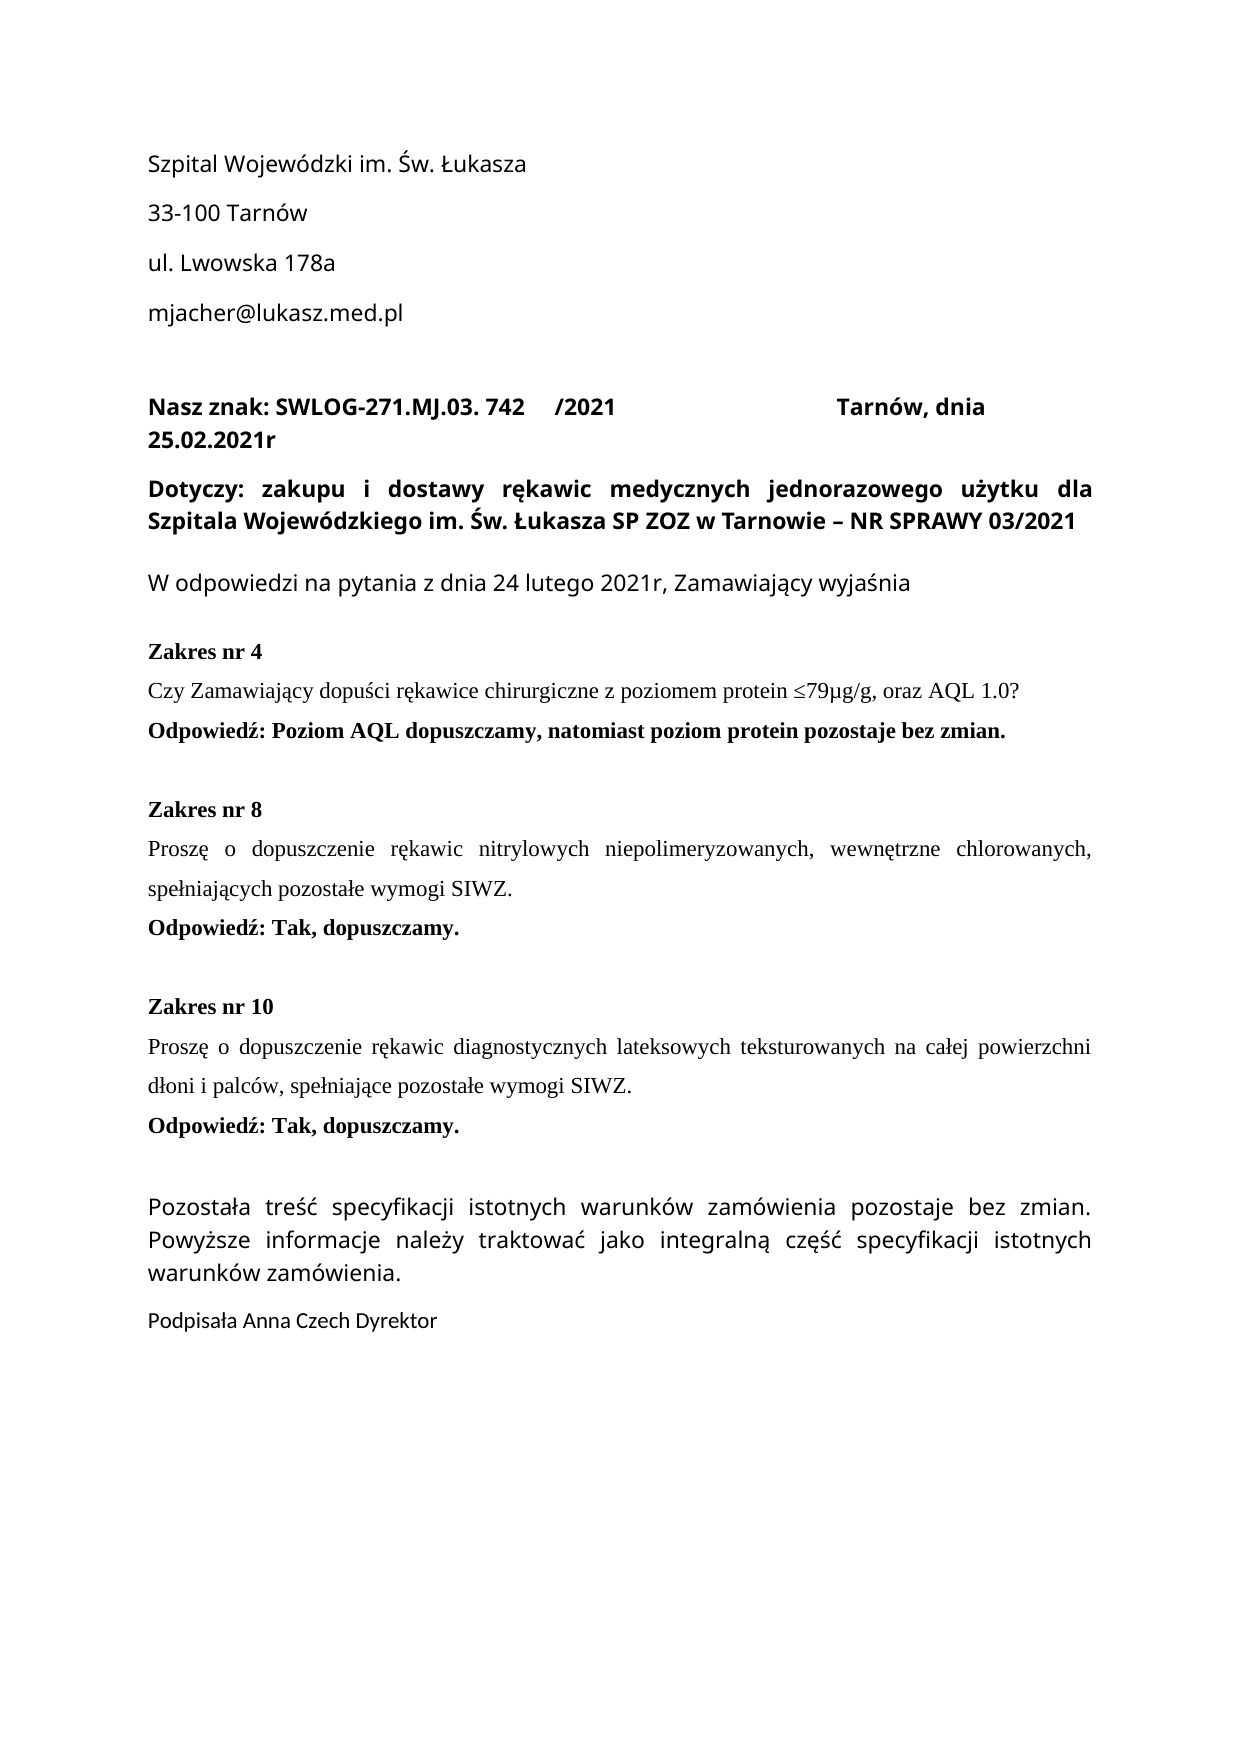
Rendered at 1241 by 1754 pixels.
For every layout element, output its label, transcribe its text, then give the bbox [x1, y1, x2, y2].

text 33-100 Tarnów [148, 197, 1093, 229]
text Odpowiedź: Poziom AQL dopuszczamy, natomiast poziom protein pozostaje bez zmian. [148, 717, 1093, 743]
text ul. Lwowska 178a [148, 247, 1093, 278]
text W odpowiedzi na pytania z dnia 24 lutego 2021r, Zamawiający wyjaśnia [148, 567, 1093, 598]
text Odpowiedź: Tak, dopuszczamy. [148, 914, 1093, 941]
text Podpisała Anna Czech Dyrektor [148, 1307, 1093, 1335]
text Zakres nr 4 [148, 638, 1093, 664]
text Nasz znak: SWLOG-271.MJ.03. 742 /2021 Tarnów, dnia 25.02.2021r [148, 391, 1093, 455]
text Szpital Wojewódzki im. Św. Łukasza [148, 148, 1093, 179]
text Zakres nr 10 [148, 993, 1093, 1019]
text Czy Zamawiający dopuści rękawice chirurgiczne z poziomem protein ≤79µg/g, oraz AQL 1.0? [148, 677, 1093, 704]
text Dotyczy: zakupu i dostawy rękawic medycznych jednorazowego użytku dla Szpitala Wojewódzkiego im. Św. Łukasza SP ZOZ w Tarnowie – NR SPRAWY 03/2021 [148, 473, 1093, 536]
text mjacher@lukasz.med.pl [148, 297, 1093, 328]
text Odpowiedź: Tak, dopuszczamy. [148, 1112, 1093, 1138]
text Proszę o dopuszczenie rękawic nitrylowych niepolimeryzowanych, wewnętrzne chlorowanych, spełniających pozostałe wymogi SIWZ. [148, 835, 1093, 901]
text Zakres nr 8 [148, 796, 1093, 822]
text Pozostała treść specyfikacji istotnych warunków zamówienia pozostaje bez zmian. Powyższe informacje należy traktować jako integralną część specyfikacji istotnych warunków zamówienia. [148, 1191, 1093, 1288]
text Proszę o dopuszczenie rękawic diagnostycznych lateksowych teksturowanych na całej powierzchni dłoni i palców, spełniające pozostałe wymogi SIWZ. [148, 1033, 1093, 1098]
